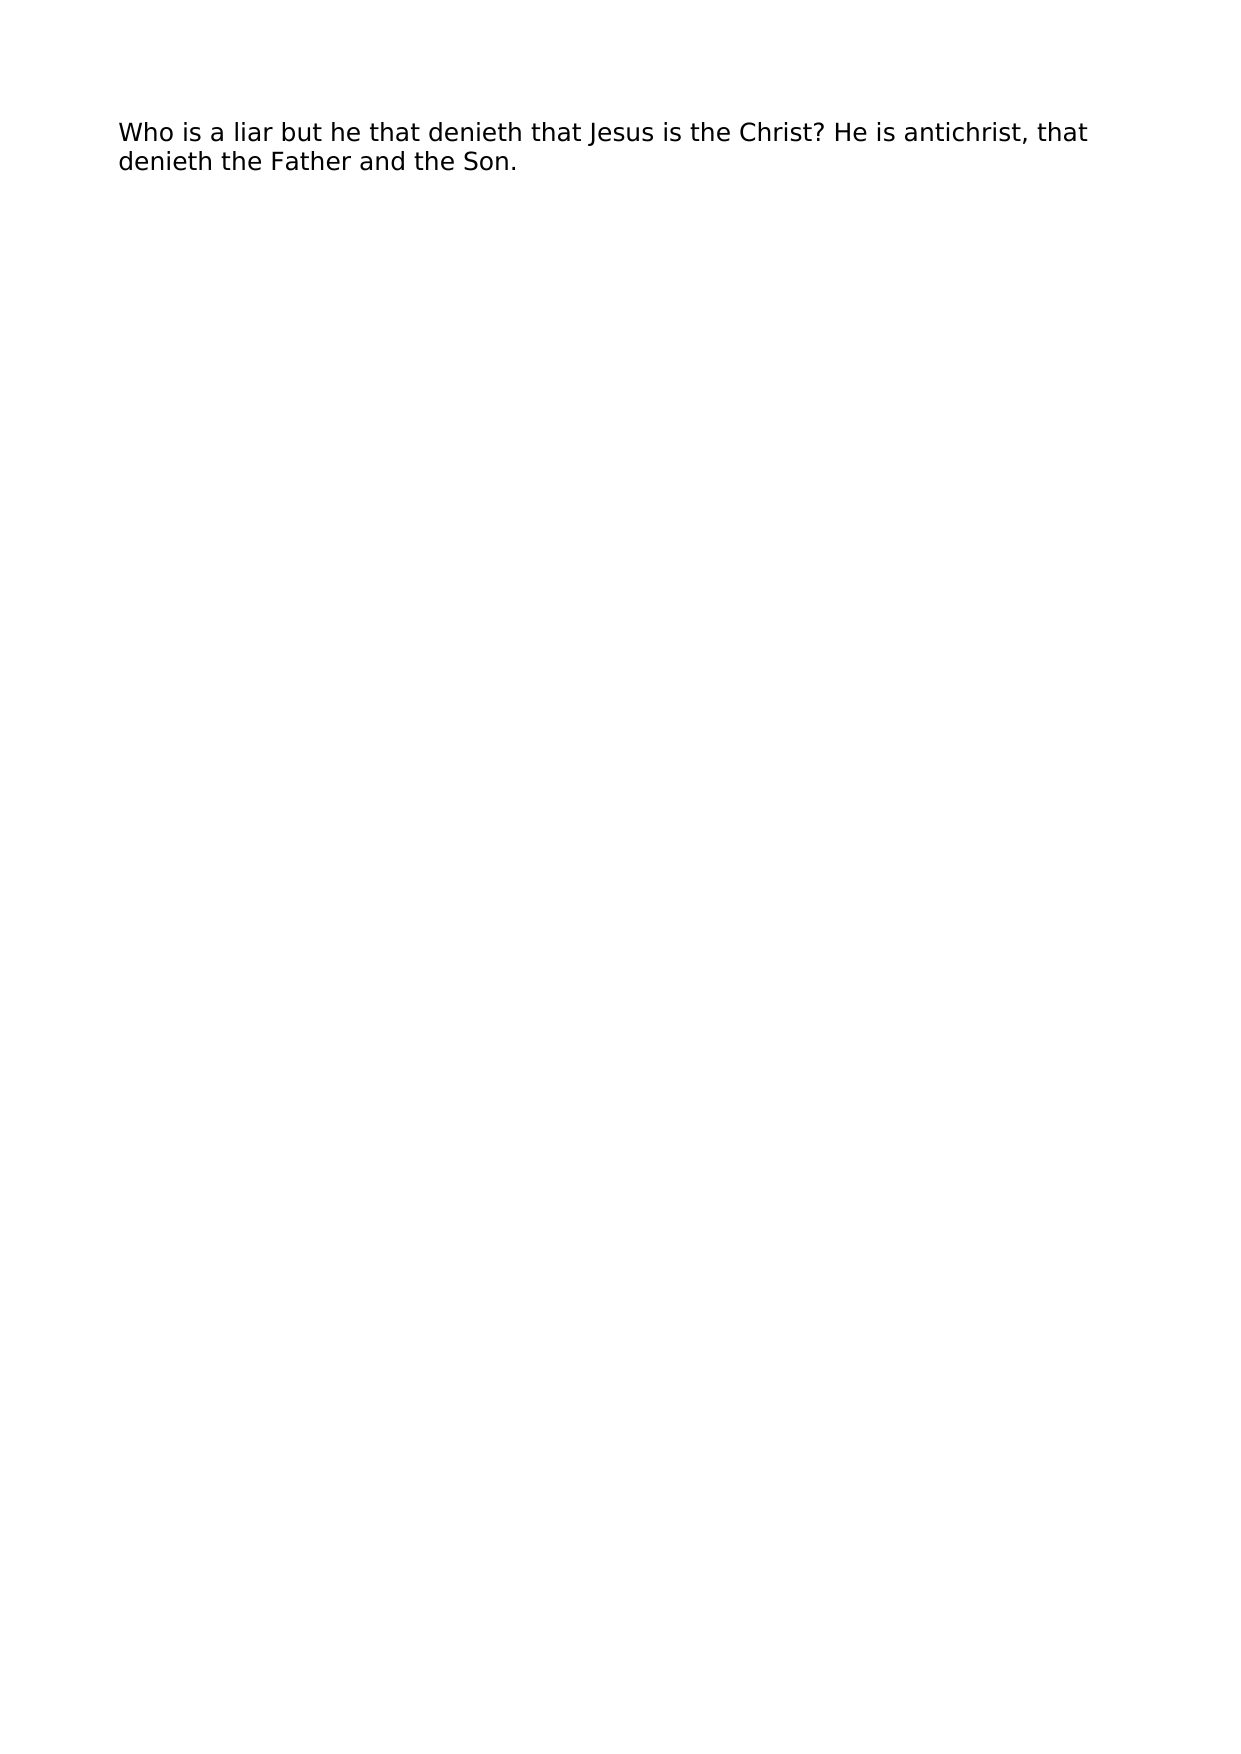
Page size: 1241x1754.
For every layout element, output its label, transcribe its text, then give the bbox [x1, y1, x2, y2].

text Who is a liar but he that denieth that Jesus is the Christ? He is antichrist, that denieth the Father and the Son. [118, 118, 1122, 176]
